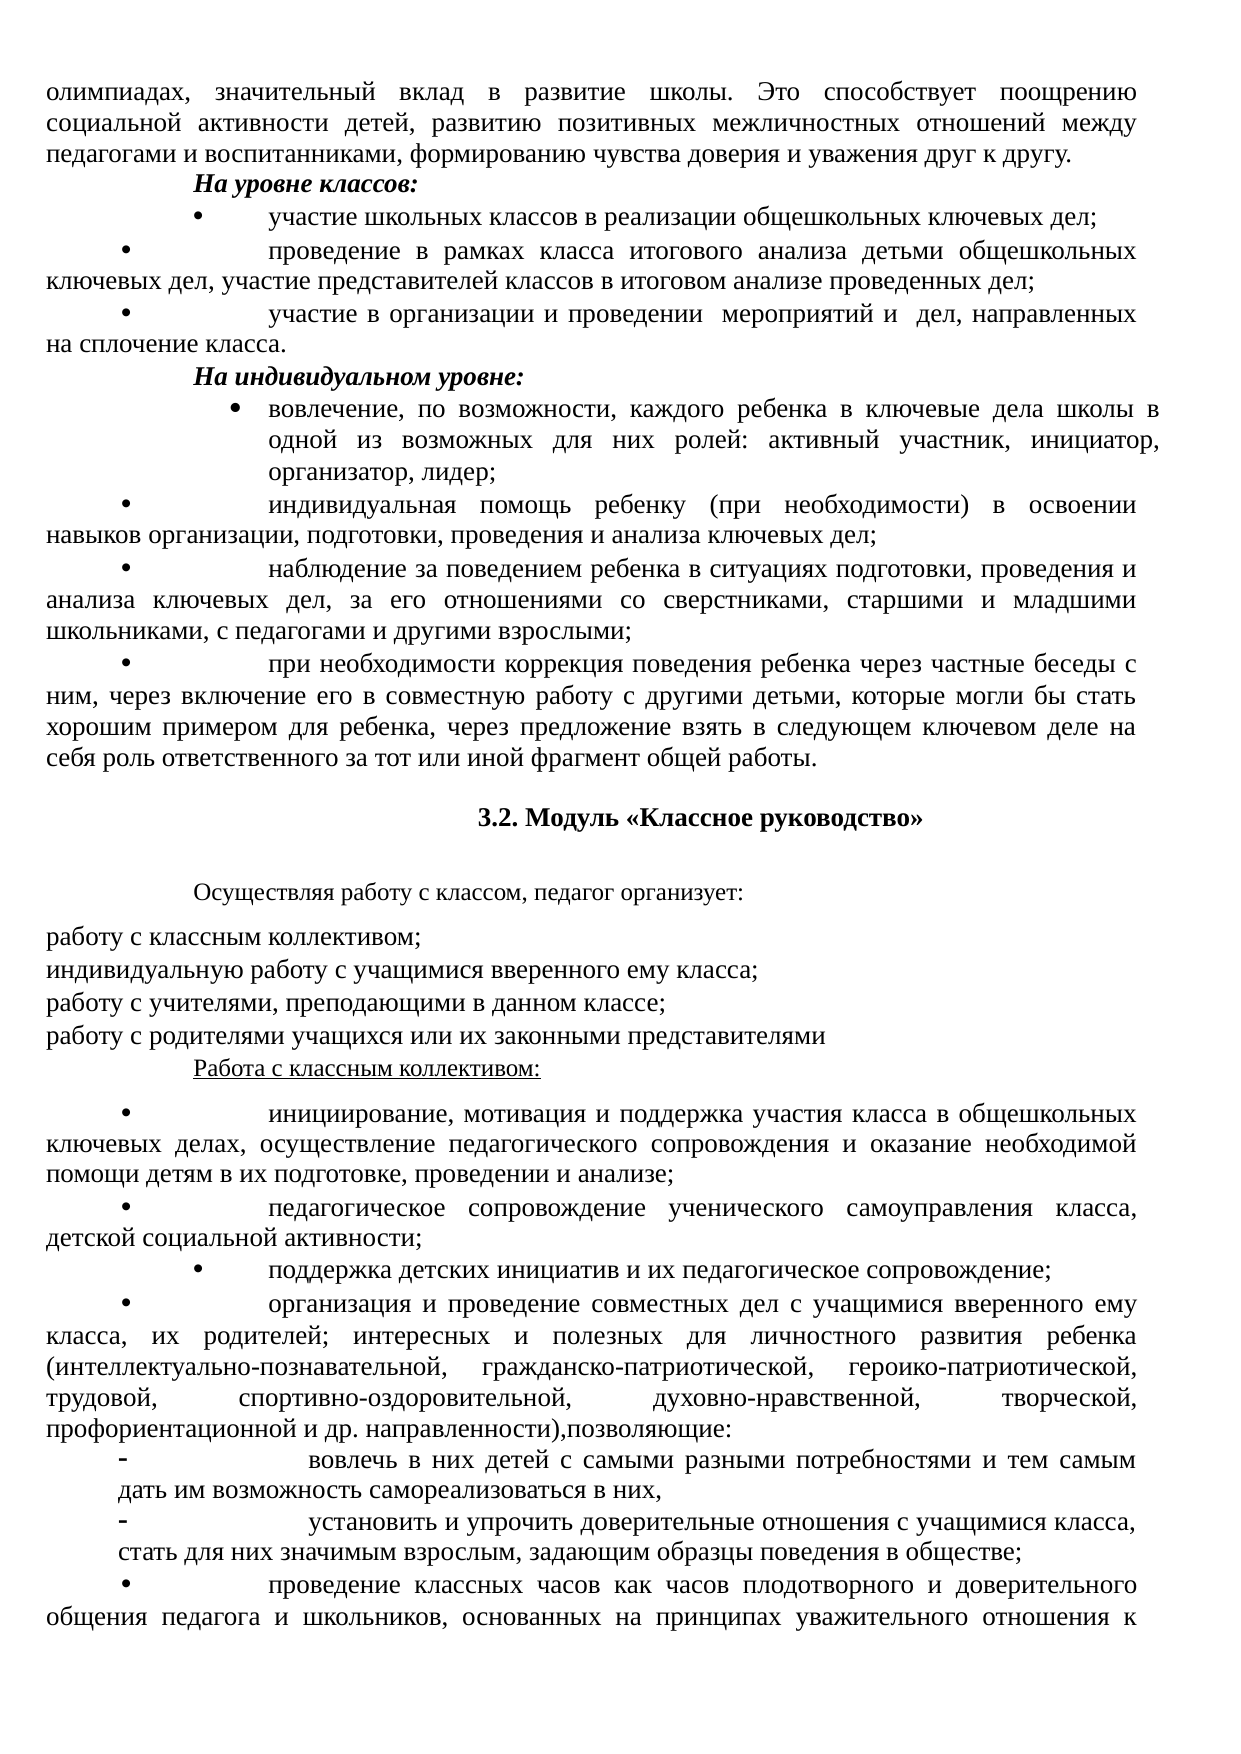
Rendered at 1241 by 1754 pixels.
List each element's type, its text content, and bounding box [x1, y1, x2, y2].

list установить и упрочить доверительные отношения с учащимися класса, стать для них значимым взрослым, задающим образцы поведения в обществе; [118, 1505, 1137, 1566]
subtitle 3.2. Модуль «Классное руководство» [240, 802, 1161, 832]
list участие школьных классов в реализации общешкольных ключевых дел; [193, 199, 1161, 232]
list работу с родителями учащихся или их законными представителями [0, 1018, 1161, 1051]
list работу с учителями, преподающими в данном классе; [0, 985, 1161, 1018]
list олимпиадах, значительный вклад в развитие школы. Это способствует поощрению социальной активности детей, развитию позитивных межличностных отношений между педагогами и воспитанниками, формированию чувства доверия и уважения друг к другу. [46, 75, 1138, 168]
subtitle вовлечение, по возможности, каждого ребенка в ключевые дела школы в одной из возможных для них ролей: активный участник, инициатор, организатор, лидер; [231, 392, 1161, 486]
list наблюдение за поведением ребенка в ситуациях подготовки, проведения и анализа ключевых дел, за его отношениями со сверстниками, старшими и младшими школьниками, с педагогами и другими взрослыми; [46, 549, 1138, 645]
list проведение классных часов как часов плодотворного и доверительного общения педагога и школьников, основанных на принципах уважительного отношения к [46, 1566, 1138, 1631]
list инициирование, мотивация и поддержка участия класса в общешкольных ключевых делах, осуществление педагогического сопровождения и оказание необходимой помощи детям в их подготовке, проведении и анализе; [46, 1095, 1138, 1188]
list поддержка детских инициатив и их педагогическое сопровождение; [193, 1252, 1161, 1285]
list организация и проведение совместных дел с учащимися вверенного ему класса, их родителей; интересных и полезных для личностного развития ребенка (интеллектуально-познавательной, гражданско-патриотической, героико-патриотической, трудовой, спортивно-оздоровительной, духовно-нравственной, творческой, профориентационной и др. направленности),позволяющие: [46, 1285, 1138, 1443]
subtitle На индивидуальном уровне: [193, 360, 1161, 391]
list индивидуальную работу с учащимися вверенного ему класса; [0, 952, 1161, 985]
list индивидуальная помощь ребенку (при необходимости) в освоении навыков организации, подготовки, проведения и анализа ключевых дел; [46, 486, 1138, 549]
subtitle На уровне классов: [193, 168, 1161, 199]
list вовлечь в них детей с самыми разными потребностями и тем самым дать им возможность самореализоваться в них, [118, 1443, 1137, 1505]
list проведение в рамках класса итогового анализа детьми общешкольных ключевых дел, участие представителей классов в итоговом анализе проведенных дел; [46, 232, 1138, 295]
list участие в организации и проведении мероприятий и дел, направленных на сплочение класса. [46, 295, 1138, 358]
text Работа с классным коллективом: [193, 1051, 1161, 1082]
list педагогическое сопровождение ученического самоуправления класса, детской социальной активности; [46, 1189, 1138, 1252]
list работу с классным коллективом; [0, 919, 1161, 952]
list при необходимости коррекция поведения ребенка через частные беседы с ним, через включение его в совместную работу с другими детьми, которые могли бы стать хорошим примером для ребенка, через предложение взять в следующем ключевом деле на себя роль ответственного за тот или иной фрагмент общей работы. [46, 645, 1138, 772]
text Осуществляя работу с классом, педагог организует: [193, 876, 1161, 906]
